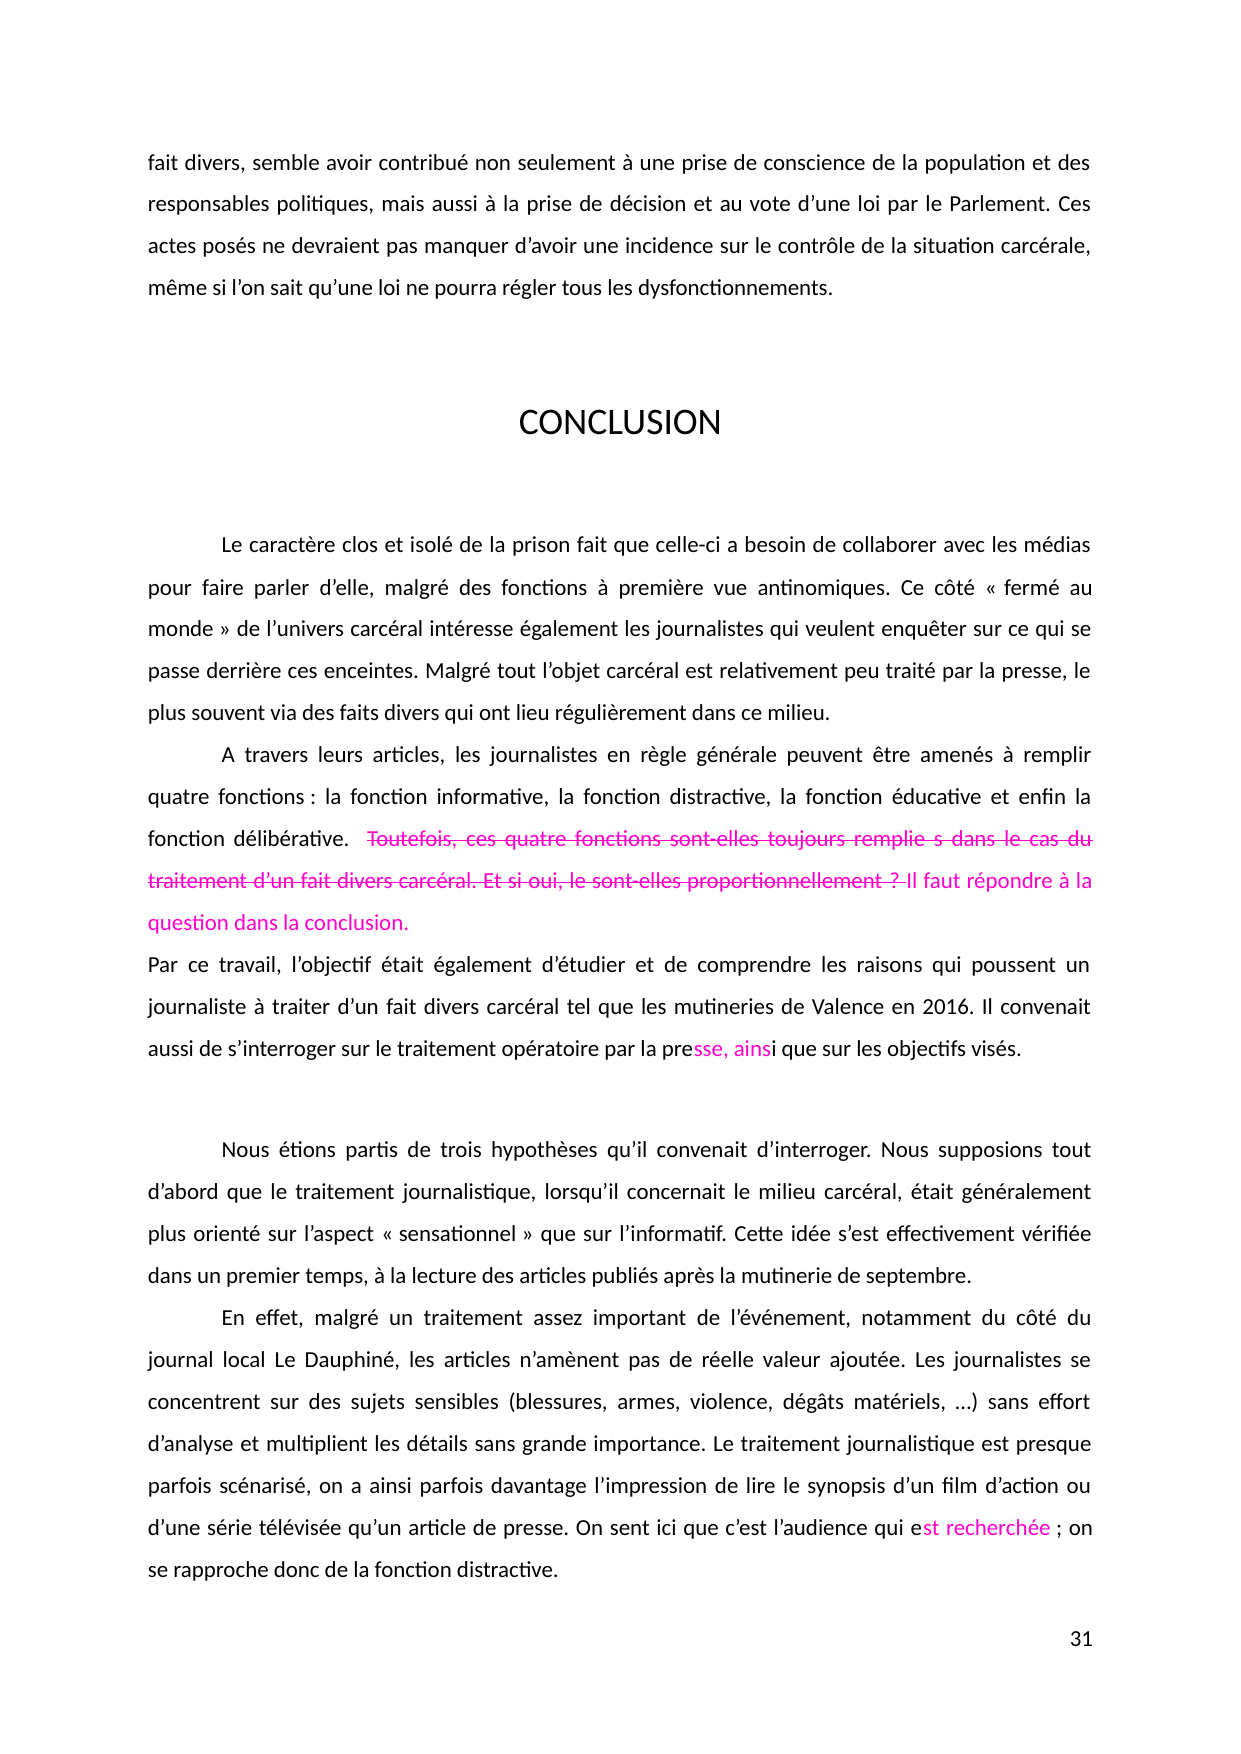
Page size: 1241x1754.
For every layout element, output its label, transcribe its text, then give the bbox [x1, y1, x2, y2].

text En effet, malgré un traitement assez important de l’événement, notamment du côté du journal local Le Dauphiné, les articles n’amènent pas de réelle valeur ajoutée. Les journalistes se concentrent sur des sujets sensibles (blessures, armes, violence, dégâts matériels, …) sans effort d’analyse et multiplient les détails sans grande importance. Le traitement journalistique est presque parfois scénarisé, on a ainsi parfois davantage l’impression de lire le synopsis d’un film d’action ou d’une série télévisée qu’un article de presse. On sent ici que c’est l’audience qui est recherchée ; on se rapproche donc de la fonction distractive. [148, 1303, 1093, 1583]
text Par ce travail, l’objectif était également d’étudier et de comprendre les raisons qui poussent un journaliste à traiter d’un fait divers carcéral tel que les mutineries de Valence en 2016. Il convenait aussi de s’interroger sur le traitement opératoire par la presse, ainsi que sur les objectifs visés. [148, 950, 1093, 1062]
text Nous étions partis de trois hypothèses qu’il convenait d’interroger. Nous supposions tout d’abord que le traitement journalistique, lorsqu’il concernait le milieu carcéral, était généralement plus orienté sur l’aspect « sensationnel » que sur l’informatif. Cette idée s’est effectivement vérifiée dans un premier temps, à la lecture des articles publiés après la mutinerie de septembre. [148, 1135, 1093, 1289]
text Le caractère clos et isolé de la prison fait que celle-ci a besoin de collaborer avec les médias pour faire parler d’elle, malgré des fonctions à première vue antinomiques. Ce côté « fermé au monde » de l’univers carcéral intéresse également les journalistes qui veulent enquêter sur ce qui se passe derrière ces enceintes. Malgré tout l’objet carcéral est relativement peu traité par la presse, le plus souvent via des faits divers qui ont lieu régulièrement dans ce milieu. [148, 531, 1093, 727]
text fait divers, semble avoir contribué non seulement à une prise de conscience de la population et des responsables politiques, mais aussi à la prise de décision et au vote d’une loi par le Parlement. Ces actes posés ne devraient pas manquer d’avoir une incidence sur le contrôle de la situation carcérale, même si l’on sait qu’une loi ne pourra régler tous les dysfonctionnements. [148, 148, 1093, 302]
text A travers leurs articles, les journalistes en règle générale peuvent être amenés à remplir quatre fonctions : la fonction informative, la fonction distractive, la fonction éducative et enfin la fonction délibérative. Toutefois, ces quatre fonctions sont-elles toujours remplie s dans le cas du traitement d’un fait divers carcéral. Et si oui, le sont-elles proportionnellement ? Il faut répondre à la question dans la conclusion. [148, 741, 1093, 936]
text CONCLUSION [148, 398, 1093, 444]
